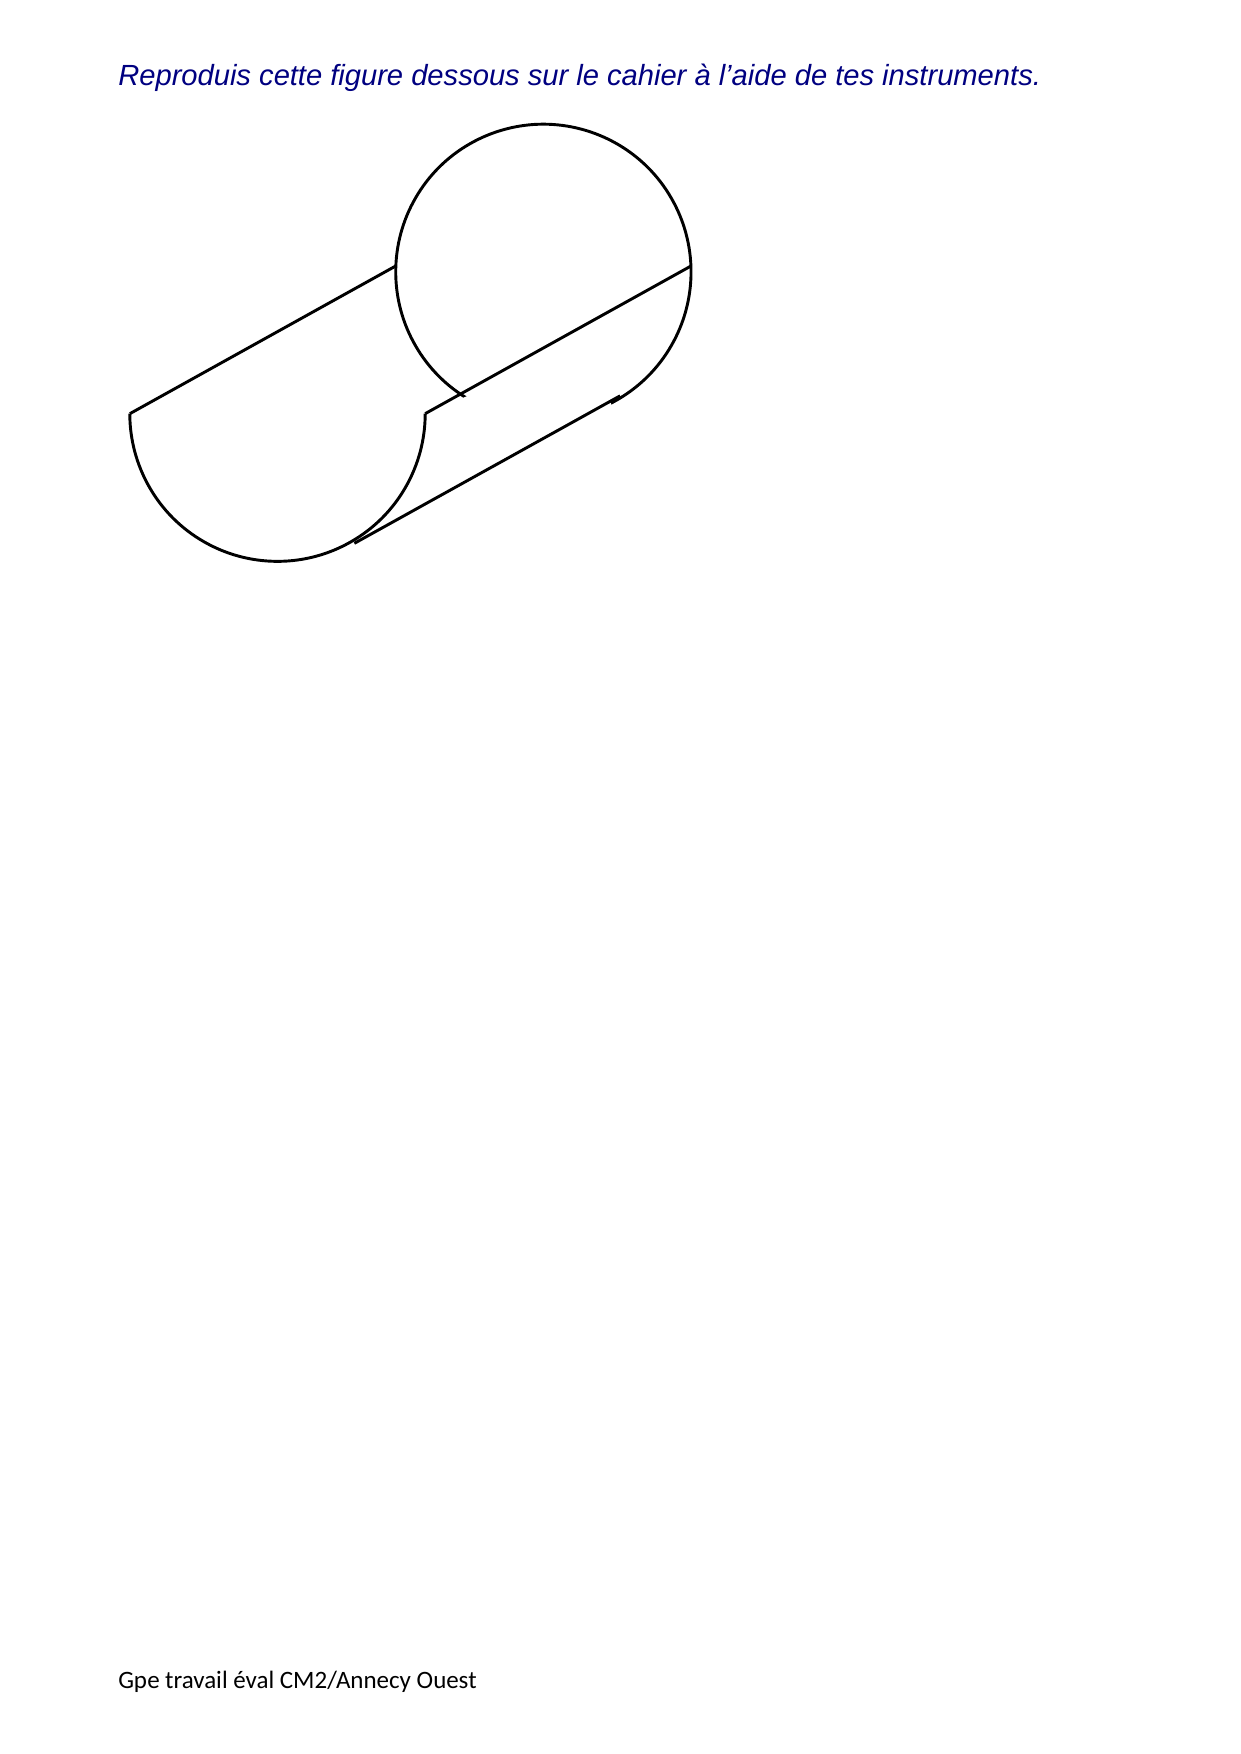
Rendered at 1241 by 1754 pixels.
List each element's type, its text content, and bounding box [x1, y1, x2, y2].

text Reproduis cette figure dessous sur le cahier à l’aide de tes instruments. [118, 59, 1181, 92]
